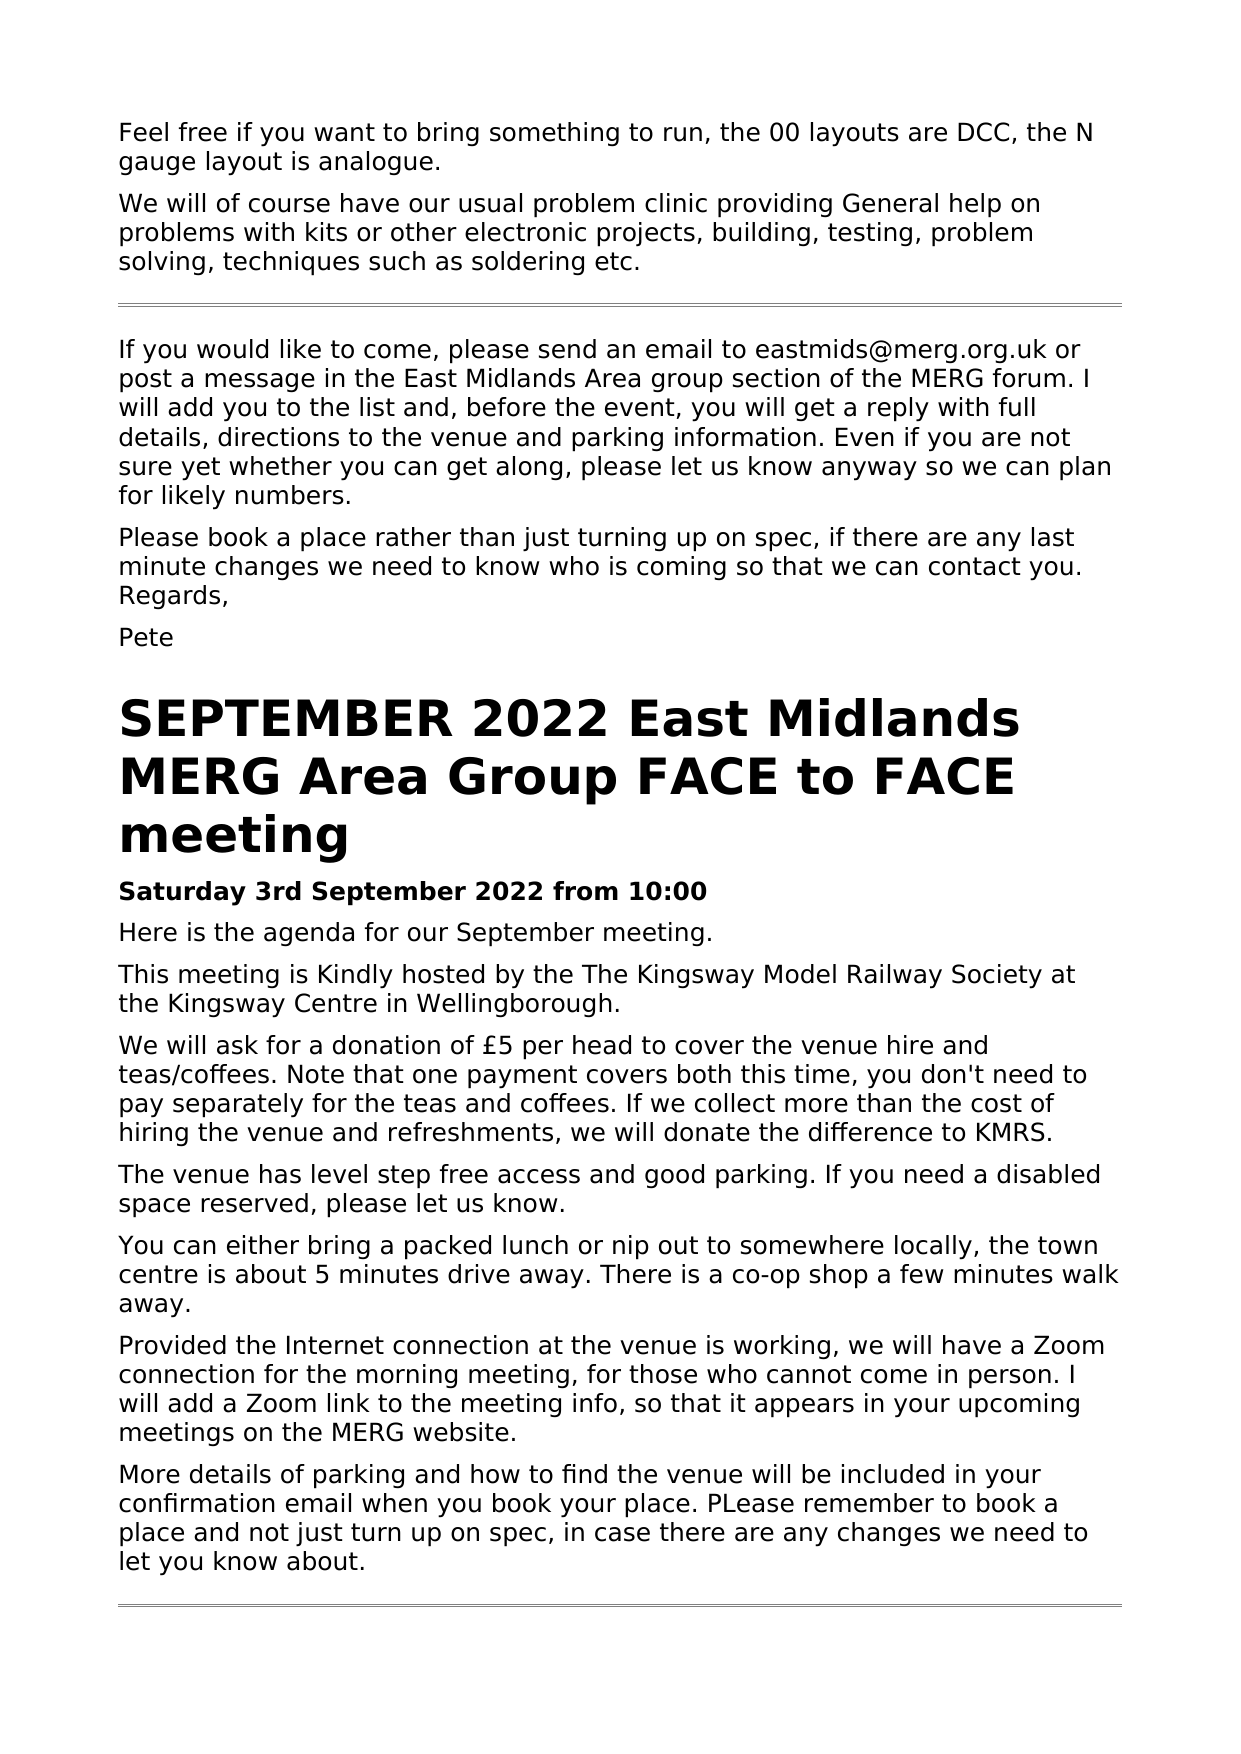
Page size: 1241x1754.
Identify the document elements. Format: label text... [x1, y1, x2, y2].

text If you would like to come, please send an email to eastmids@merg.org.uk or post a message in the East Midlands Area group section of the MERG forum. I will add you to the list and, before the event, you will get a reply with full details, directions to the venue and parking information. Even if you are not sure yet whether you can get along, please let us know anyway so we can plan for likely numbers. [118, 335, 1122, 510]
text More details of parking and how to find the venue will be included in your confirmation email when you book your place. PLease remember to book a place and not just turn up on spec, in case there are any changes we need to let you know about. [118, 1460, 1122, 1577]
text Saturday 3rd September 2022 from 10:00 [118, 877, 1122, 906]
text We will of course have our usual problem clinic providing General help on problems with kits or other electronic projects, building, testing, problem solving, techniques such as soldering etc. [118, 189, 1122, 276]
text You can either bring a packed lunch or nip out to somewhere locally, the town centre is about 5 minutes drive away. There is a co-op shop a few minutes walk away. [118, 1231, 1122, 1318]
text Please book a place rather than just turning up on spec, if there are any last minute changes we need to know who is coming so that we can contact you. Regards, [118, 523, 1122, 610]
text Here is the agenda for our September meeting. [118, 918, 1122, 947]
text Pete [118, 623, 1122, 652]
subtitle SEPTEMBER 2022 East Midlands MERG Area Group FACE to FACE meeting [118, 689, 1122, 864]
text We will ask for a donation of £5 per head to cover the venue hire and teas/coffees. Note that one payment covers both this time, you don't need to pay separately for the teas and coffees. If we collect more than the cost of hiring the venue and refreshments, we will donate the difference to KMRS. [118, 1031, 1122, 1147]
text This meeting is Kindly hosted by the The Kingsway Model Railway Society at the Kingsway Centre in Wellingborough. [118, 960, 1122, 1018]
text The venue has level step free access and good parking. If you need a disabled space reserved, please let us know. [118, 1160, 1122, 1218]
text Feel free if you want to bring something to run, the 00 layouts are DCC, the N gauge layout is analogue. [118, 118, 1122, 176]
text Provided the Internet connection at the venue is working, we will have a Zoom connection for the morning meeting, for those who cannot come in person. I will add a Zoom link to the meeting info, so that it appears in your upcoming meetings on the MERG website. [118, 1331, 1122, 1447]
